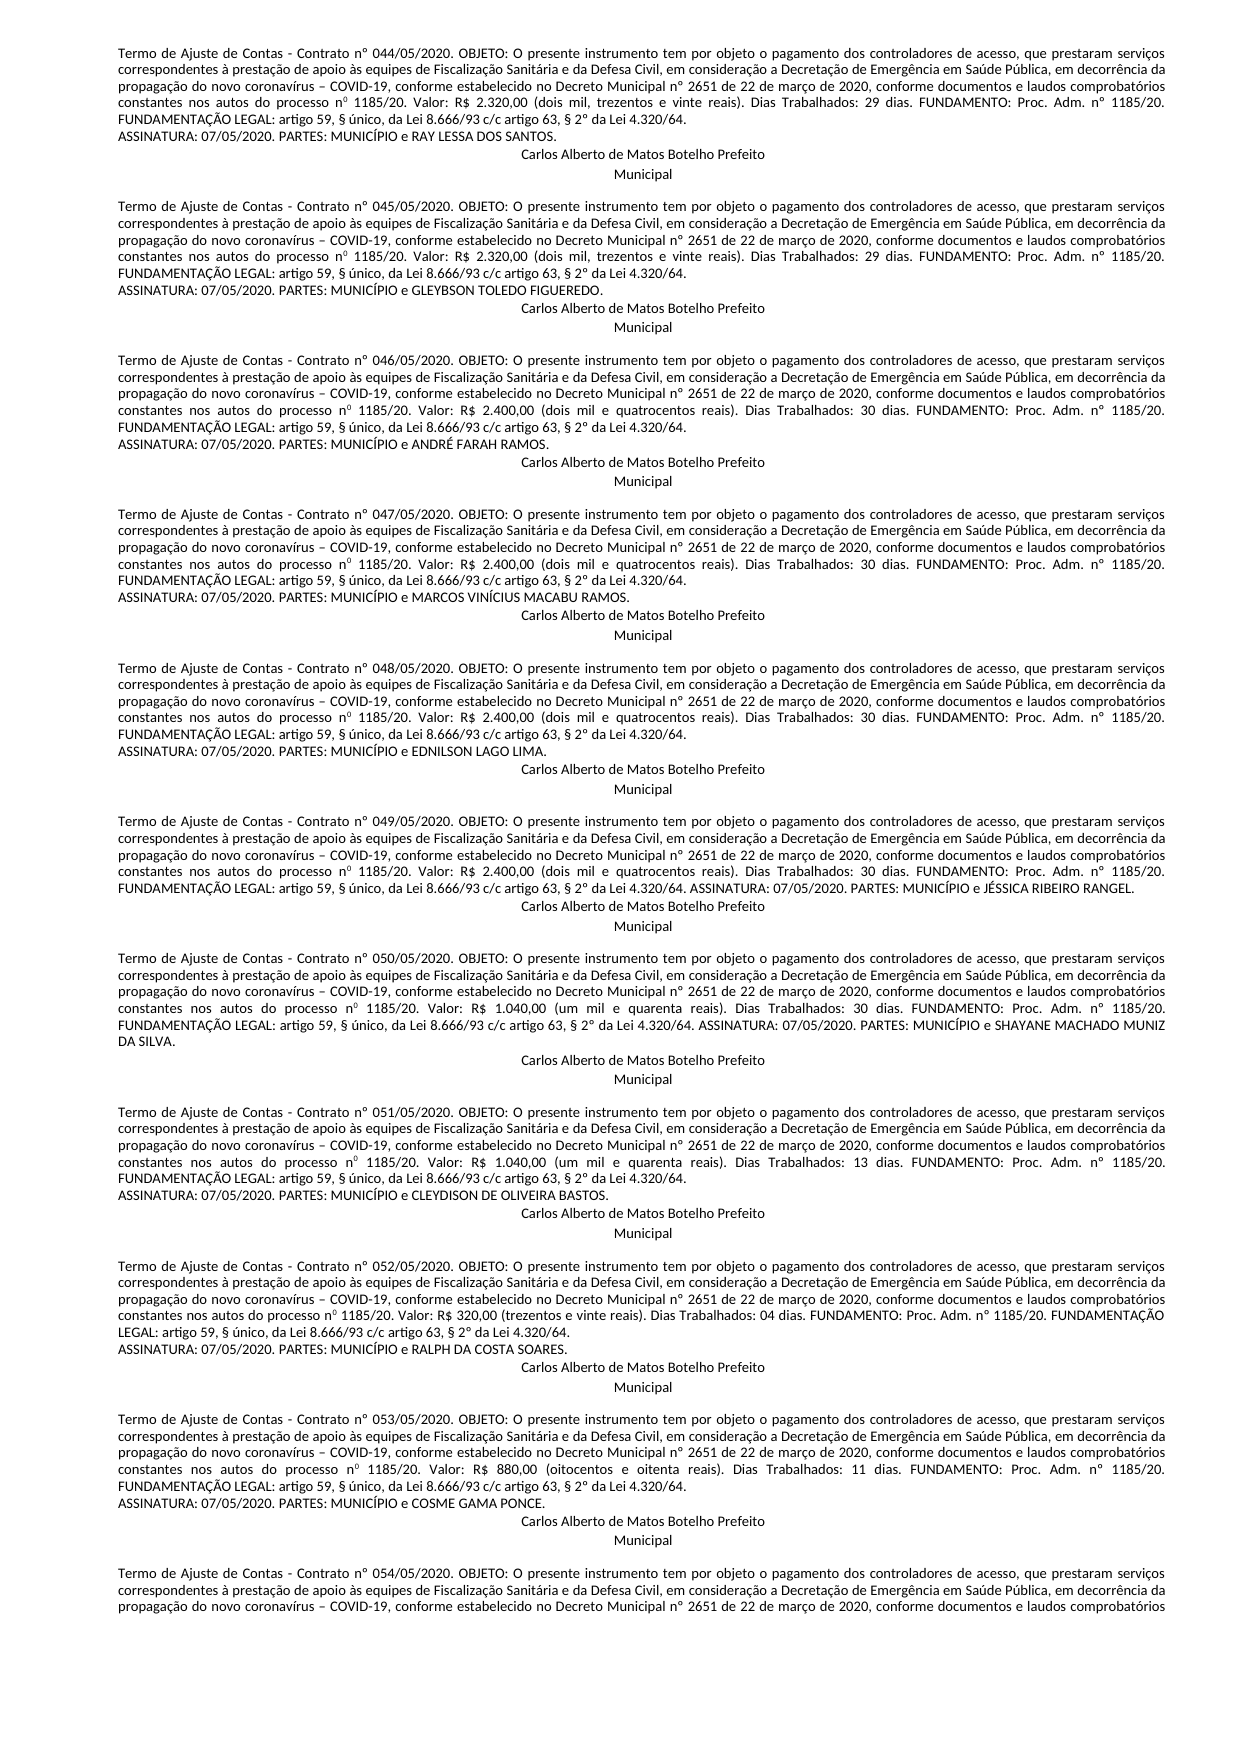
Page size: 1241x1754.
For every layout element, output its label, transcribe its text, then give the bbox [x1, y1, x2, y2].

text Carlos Alberto de Matos Botelho Prefeito Municipal [514, 607, 772, 644]
text ASSINATURA: 07/05/2020. PARTES: MUNICÍPIO e MARCOS VINÍCIUS MACABU RAMOS. [118, 590, 1167, 606]
text Termo de Ajuste de Contas - Contrato nº 044/05/2020. OBJETO: O presente instrumento tem por objeto o pagamento dos controladores de acesso, que prestaram serviços correspondentes à prestação de apoio às equipes de Fiscalização Sanitária e da Defesa Civil, em consideração a Decretação de Emergência em Saúde Pública, em decorrência da propagação do novo coronavírus – COVID-19, conforme estabelecido no Decreto Municipal nº 2651 de 22 de março de 2020, conforme documentos e laudos comprobatórios constantes nos autos do processo n0 1185/20. Valor: R$ 2.320,00 (dois mil, trezentos e vinte reais). Dias Trabalhados: 29 dias. FUNDAMENTO: Proc. Adm. nº 1185/20. FUNDAMENTAÇÃO LEGAL: artigo 59, § único, da Lei 8.666/93 c/c artigo 63, § 2º da Lei 4.320/64. [118, 45, 1167, 128]
text ASSINATURA: 07/05/2020. PARTES: MUNICÍPIO e CLEYDISON DE OLIVEIRA BASTOS. [118, 1188, 1167, 1204]
text ASSINATURA: 07/05/2020. PARTES: MUNICÍPIO e EDNILSON LAGO LIMA. [118, 743, 1167, 760]
text ASSINATURA: 07/05/2020. PARTES: MUNICÍPIO e RAY LESSA DOS SANTOS. [118, 128, 1167, 145]
text Carlos Alberto de Matos Botelho Prefeito Municipal [514, 453, 772, 490]
text Carlos Alberto de Matos Botelho Prefeito Municipal [514, 1204, 772, 1242]
text ASSINATURA: 07/05/2020. PARTES: MUNICÍPIO e GLEYBSON TOLEDO FIGUEREDO. [118, 282, 1167, 299]
text Carlos Alberto de Matos Botelho Prefeito Municipal [514, 1358, 772, 1396]
text Termo de Ajuste de Contas - Contrato nº 045/05/2020. OBJETO: O presente instrumento tem por objeto o pagamento dos controladores de acesso, que prestaram serviços correspondentes à prestação de apoio às equipes de Fiscalização Sanitária e da Defesa Civil, em consideração a Decretação de Emergência em Saúde Pública, em decorrência da propagação do novo coronavírus – COVID-19, conforme estabelecido no Decreto Municipal nº 2651 de 22 de março de 2020, conforme documentos e laudos comprobatórios constantes nos autos do processo n0 1185/20. Valor: R$ 2.320,00 (dois mil, trezentos e vinte reais). Dias Trabalhados: 29 dias. FUNDAMENTO: Proc. Adm. nº 1185/20. FUNDAMENTAÇÃO LEGAL: artigo 59, § único, da Lei 8.666/93 c/c artigo 63, § 2º da Lei 4.320/64. [118, 199, 1167, 282]
text Carlos Alberto de Matos Botelho Prefeito Municipal [514, 760, 772, 798]
text Termo de Ajuste de Contas - Contrato nº 051/05/2020. OBJETO: O presente instrumento tem por objeto o pagamento dos controladores de acesso, que prestaram serviços correspondentes à prestação de apoio às equipes de Fiscalização Sanitária e da Defesa Civil, em consideração a Decretação de Emergência em Saúde Pública, em decorrência da propagação do novo coronavírus – COVID-19, conforme estabelecido no Decreto Municipal nº 2651 de 22 de março de 2020, conforme documentos e laudos comprobatórios constantes nos autos do processo n0 1185/20. Valor: R$ 1.040,00 (um mil e quarenta reais). Dias Trabalhados: 13 dias. FUNDAMENTO: Proc. Adm. nº 1185/20. FUNDAMENTAÇÃO LEGAL: artigo 59, § único, da Lei 8.666/93 c/c artigo 63, § 2º da Lei 4.320/64. [118, 1104, 1167, 1187]
text Termo de Ajuste de Contas - Contrato nº 047/05/2020. OBJETO: O presente instrumento tem por objeto o pagamento dos controladores de acesso, que prestaram serviços correspondentes à prestação de apoio às equipes de Fiscalização Sanitária e da Defesa Civil, em consideração a Decretação de Emergência em Saúde Pública, em decorrência da propagação do novo coronavírus – COVID-19, conforme estabelecido no Decreto Municipal nº 2651 de 22 de março de 2020, conforme documentos e laudos comprobatórios constantes nos autos do processo n0 1185/20. Valor: R$ 2.400,00 (dois mil e quatrocentos reais). Dias Trabalhados: 30 dias. FUNDAMENTO: Proc. Adm. nº 1185/20. FUNDAMENTAÇÃO LEGAL: artigo 59, § único, da Lei 8.666/93 c/c artigo 63, § 2º da Lei 4.320/64. [118, 506, 1167, 589]
text Termo de Ajuste de Contas - Contrato nº 050/05/2020. OBJETO: O presente instrumento tem por objeto o pagamento dos controladores de acesso, que prestaram serviços correspondentes à prestação de apoio às equipes de Fiscalização Sanitária e da Defesa Civil, em consideração a Decretação de Emergência em Saúde Pública, em decorrência da propagação do novo coronavírus – COVID-19, conforme estabelecido no Decreto Municipal nº 2651 de 22 de março de 2020, conforme documentos e laudos comprobatórios constantes nos autos do processo n0 1185/20. Valor: R$ 1.040,00 (um mil e quarenta reais). Dias Trabalhados: 30 dias. FUNDAMENTO: Proc. Adm. nº 1185/20. FUNDAMENTAÇÃO LEGAL: artigo 59, § único, da Lei 8.666/93 c/c artigo 63, § 2º da Lei 4.320/64. ASSINATURA: 07/05/2020. PARTES: MUNICÍPIO e SHAYANE MACHADO MUNIZ DA SILVA. [118, 951, 1167, 1050]
text Carlos Alberto de Matos Botelho Prefeito Municipal [514, 145, 772, 183]
text Termo de Ajuste de Contas - Contrato nº 049/05/2020. OBJETO: O presente instrumento tem por objeto o pagamento dos controladores de acesso, que prestaram serviços correspondentes à prestação de apoio às equipes de Fiscalização Sanitária e da Defesa Civil, em consideração a Decretação de Emergência em Saúde Pública, em decorrência da propagação do novo coronavírus – COVID-19, conforme estabelecido no Decreto Municipal nº 2651 de 22 de março de 2020, conforme documentos e laudos comprobatórios constantes nos autos do processo n0 1185/20. Valor: R$ 2.400,00 (dois mil e quatrocentos reais). Dias Trabalhados: 30 dias. FUNDAMENTO: Proc. Adm. nº 1185/20. FUNDAMENTAÇÃO LEGAL: artigo 59, § único, da Lei 8.666/93 c/c artigo 63, § 2º da Lei 4.320/64. ASSINATURA: 07/05/2020. PARTES: MUNICÍPIO e JÉSSICA RIBEIRO RANGEL. [118, 814, 1167, 897]
text Carlos Alberto de Matos Botelho Prefeito Municipal [514, 897, 772, 934]
text ASSINATURA: 07/05/2020. PARTES: MUNICÍPIO e COSME GAMA PONCE. [118, 1495, 1167, 1512]
text ASSINATURA: 07/05/2020. PARTES: MUNICÍPIO e ANDRÉ FARAH RAMOS. [118, 436, 1167, 452]
text Carlos Alberto de Matos Botelho Prefeito Municipal [514, 299, 772, 336]
text Termo de Ajuste de Contas - Contrato nº 053/05/2020. OBJETO: O presente instrumento tem por objeto o pagamento dos controladores de acesso, que prestaram serviços correspondentes à prestação de apoio às equipes de Fiscalização Sanitária e da Defesa Civil, em consideração a Decretação de Emergência em Saúde Pública, em decorrência da propagação do novo coronavírus – COVID-19, conforme estabelecido no Decreto Municipal nº 2651 de 22 de março de 2020, conforme documentos e laudos comprobatórios constantes nos autos do processo n0 1185/20. Valor: R$ 880,00 (oitocentos e oitenta reais). Dias Trabalhados: 11 dias. FUNDAMENTO: Proc. Adm. nº 1185/20. FUNDAMENTAÇÃO LEGAL: artigo 59, § único, da Lei 8.666/93 c/c artigo 63, § 2º da Lei 4.320/64. [118, 1412, 1167, 1495]
text Termo de Ajuste de Contas - Contrato nº 052/05/2020. OBJETO: O presente instrumento tem por objeto o pagamento dos controladores de acesso, que prestaram serviços correspondentes à prestação de apoio às equipes de Fiscalização Sanitária e da Defesa Civil, em consideração a Decretação de Emergência em Saúde Pública, em decorrência da propagação do novo coronavírus – COVID-19, conforme estabelecido no Decreto Municipal nº 2651 de 22 de março de 2020, conforme documentos e laudos comprobatórios constantes nos autos do processo n0 1185/20. Valor: R$ 320,00 (trezentos e vinte reais). Dias Trabalhados: 04 dias. FUNDAMENTO: Proc. Adm. nº 1185/20. FUNDAMENTAÇÃO LEGAL: artigo 59, § único, da Lei 8.666/93 c/c artigo 63, § 2º da Lei 4.320/64. [118, 1258, 1167, 1341]
text Carlos Alberto de Matos Botelho Prefeito Municipal [514, 1051, 772, 1088]
text Termo de Ajuste de Contas - Contrato nº 048/05/2020. OBJETO: O presente instrumento tem por objeto o pagamento dos controladores de acesso, que prestaram serviços correspondentes à prestação de apoio às equipes de Fiscalização Sanitária e da Defesa Civil, em consideração a Decretação de Emergência em Saúde Pública, em decorrência da propagação do novo coronavírus – COVID-19, conforme estabelecido no Decreto Municipal nº 2651 de 22 de março de 2020, conforme documentos e laudos comprobatórios constantes nos autos do processo n0 1185/20. Valor: R$ 2.400,00 (dois mil e quatrocentos reais). Dias Trabalhados: 30 dias. FUNDAMENTO: Proc. Adm. nº 1185/20. FUNDAMENTAÇÃO LEGAL: artigo 59, § único, da Lei 8.666/93 c/c artigo 63, § 2º da Lei 4.320/64. [118, 660, 1167, 743]
text Termo de Ajuste de Contas - Contrato nº 054/05/2020. OBJETO: O presente instrumento tem por objeto o pagamento dos controladores de acesso, que prestaram serviços correspondentes à prestação de apoio às equipes de Fiscalização Sanitária e da Defesa Civil, em consideração a Decretação de Emergência em Saúde Pública, em decorrência da propagação do novo coronavírus – COVID-19, conforme estabelecido no Decreto Municipal nº 2651 de 22 de março de 2020, conforme documentos e laudos comprobatórios [118, 1565, 1167, 1615]
text Termo de Ajuste de Contas - Contrato nº 046/05/2020. OBJETO: O presente instrumento tem por objeto o pagamento dos controladores de acesso, que prestaram serviços correspondentes à prestação de apoio às equipes de Fiscalização Sanitária e da Defesa Civil, em consideração a Decretação de Emergência em Saúde Pública, em decorrência da propagação do novo coronavírus – COVID-19, conforme estabelecido no Decreto Municipal nº 2651 de 22 de março de 2020, conforme documentos e laudos comprobatórios constantes nos autos do processo n0 1185/20. Valor: R$ 2.400,00 (dois mil e quatrocentos reais). Dias Trabalhados: 30 dias. FUNDAMENTO: Proc. Adm. nº 1185/20. FUNDAMENTAÇÃO LEGAL: artigo 59, § único, da Lei 8.666/93 c/c artigo 63, § 2º da Lei 4.320/64. [118, 352, 1167, 436]
text ASSINATURA: 07/05/2020. PARTES: MUNICÍPIO e RALPH DA COSTA SOARES. [118, 1341, 1167, 1358]
text Carlos Alberto de Matos Botelho Prefeito Municipal [514, 1512, 772, 1549]
